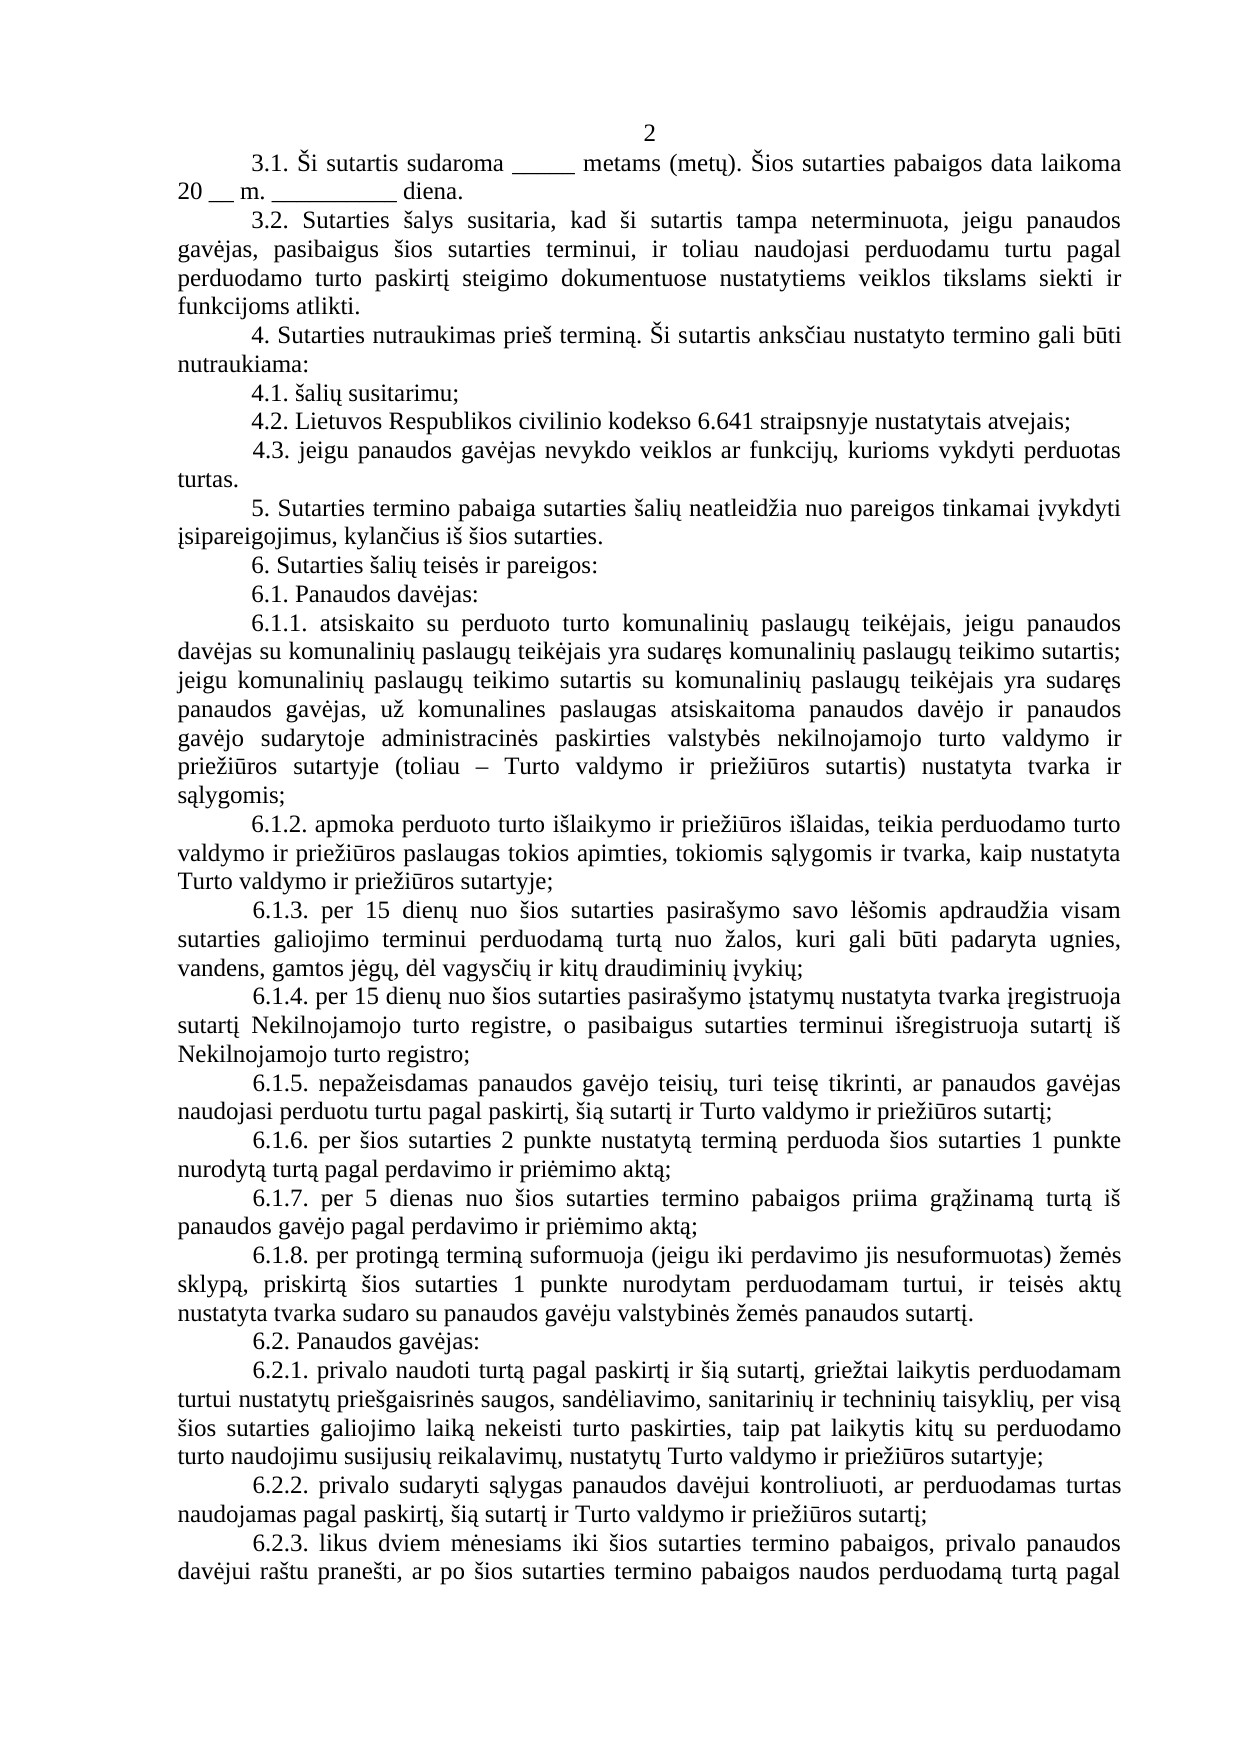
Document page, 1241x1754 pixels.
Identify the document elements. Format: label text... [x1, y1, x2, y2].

text 6.1.3. per 15 dienų nuo šios sutarties pasirašymo savo lėšomis apdraudžia visam sutarties galiojimo terminui perduodamą turtą nuo žalos, kuri gali būti padaryta ugnies, vandens, gamtos jėgų, dėl vagysčių ir kitų draudiminių įvykių; [177, 895, 1122, 981]
text 6.1.2. apmoka perduoto turto išlaikymo ir priežiūros išlaidas, teikia perduodamo turto valdymo ir priežiūros paslaugas tokios apimties, tokiomis sąlygomis ir tvarka, kaip nustatyta Turto valdymo ir priežiūros sutartyje; [177, 809, 1122, 895]
text 4.1. šalių susitarimu; [177, 378, 1122, 406]
text 3.1. Ši sutartis sudaroma _____ metams (metų). Šios sutarties pabaigos data laikoma 20 __ m. __________ diena. [177, 148, 1122, 205]
text 6.1.6. per šios sutarties 2 punkte nustatytą terminą perduoda šios sutarties 1 punkte nurodytą turtą pagal perdavimo ir priėmimo aktą; [177, 1125, 1122, 1183]
text 4. Sutarties nutraukimas prieš terminą. Ši sutartis anksčiau nustatyto termino gali būti nutraukiama: [177, 320, 1122, 378]
text 6.1.4. per 15 dienų nuo šios sutarties pasirašymo įstatymų nustatyta tvarka įregistruoja sutartį Nekilnojamojo turto registre, o pasibaigus sutarties terminui išregistruoja sutartį iš Nekilnojamojo turto registro; [177, 981, 1122, 1068]
text 6.1.5. nepažeisdamas panaudos gavėjo teisių, turi teisę tikrinti, ar panaudos gavėjas naudojasi perduotu turtu pagal paskirtį, šią sutartį ir Turto valdymo ir priežiūros sutartį; [177, 1068, 1122, 1125]
text 6.2.2. privalo sudaryti sąlygas panaudos davėjui kontroliuoti, ar perduodamas turtas naudojamas pagal paskirtį, šią sutartį ir Turto valdymo ir priežiūros sutartį; [177, 1470, 1122, 1528]
text 6.1.7. per 5 dienas nuo šios sutarties termino pabaigos priima grąžinamą turtą iš panaudos gavėjo pagal perdavimo ir priėmimo aktą; [177, 1183, 1122, 1240]
text 6.1. Panaudos davėjas: [177, 579, 1122, 608]
text 6.2.3. likus dviem mėnesiams iki šios sutarties termino pabaigos, privalo panaudos davėjui raštu pranešti, ar po šios sutarties termino pabaigos naudos perduodamą turtą pagal [177, 1528, 1122, 1585]
text 5. Sutarties termino pabaiga sutarties šalių neatleidžia nuo pareigos tinkamai įvykdyti įsipareigojimus, kylančius iš šios sutarties. [177, 493, 1122, 550]
text 6.1.1. atsiskaito su perduoto turto komunalinių paslaugų teikėjais, jeigu panaudos davėjas su komunalinių paslaugų teikėjais yra sudaręs komunalinių paslaugų teikimo sutartis; jeigu komunalinių paslaugų teikimo sutartis su komunalinių paslaugų teikėjais yra sudaręs panaudos gavėjas, už komunalines paslaugas atsiskaitoma panaudos davėjo ir panaudos gavėjo sudarytoje administracinės paskirties valstybės nekilnojamojo turto valdymo ir priežiūros sutartyje (toliau – Turto valdymo ir priežiūros sutartis) nustatyta tvarka ir sąlygomis; [177, 608, 1122, 809]
text 6.2.1. privalo naudoti turtą pagal paskirtį ir šią sutartį, griežtai laikytis perduodamam turtui nustatytų priešgaisrinės saugos, sandėliavimo, sanitarinių ir techninių taisyklių, per visą šios sutarties galiojimo laiką nekeisti turto paskirties, taip pat laikytis kitų su perduodamo turto naudojimu susijusių reikalavimų, nustatytų Turto valdymo ir priežiūros sutartyje; [177, 1355, 1122, 1470]
text 4.2. Lietuvos Respublikos civilinio kodekso 6.641 straipsnyje nustatytais atvejais; [177, 406, 1122, 435]
text 6. Sutarties šalių teisės ir pareigos: [177, 550, 1122, 579]
text 6.2. Panaudos gavėjas: [177, 1326, 1122, 1355]
text 6.1.8. per protingą terminą suformuoja (jeigu iki perdavimo jis nesuformuotas) žemės sklypą, priskirtą šios sutarties 1 punkte nurodytam perduodamam turtui, ir teisės aktų nustatyta tvarka sudaro su panaudos gavėju valstybinės žemės panaudos sutartį. [177, 1240, 1122, 1326]
text 4.3. jeigu panaudos gavėjas nevykdo veiklos ar funkcijų, kurioms vykdyti perduotas turtas. [177, 435, 1122, 493]
text 3.2. Sutarties šalys susitaria, kad ši sutartis tampa neterminuota, jeigu panaudos gavėjas, pasibaigus šios sutarties terminui, ir toliau naudojasi perduodamu turtu pagal perduodamo turto paskirtį steigimo dokumentuose nustatytiems veiklos tikslams siekti ir funkcijoms atlikti. [177, 205, 1122, 320]
